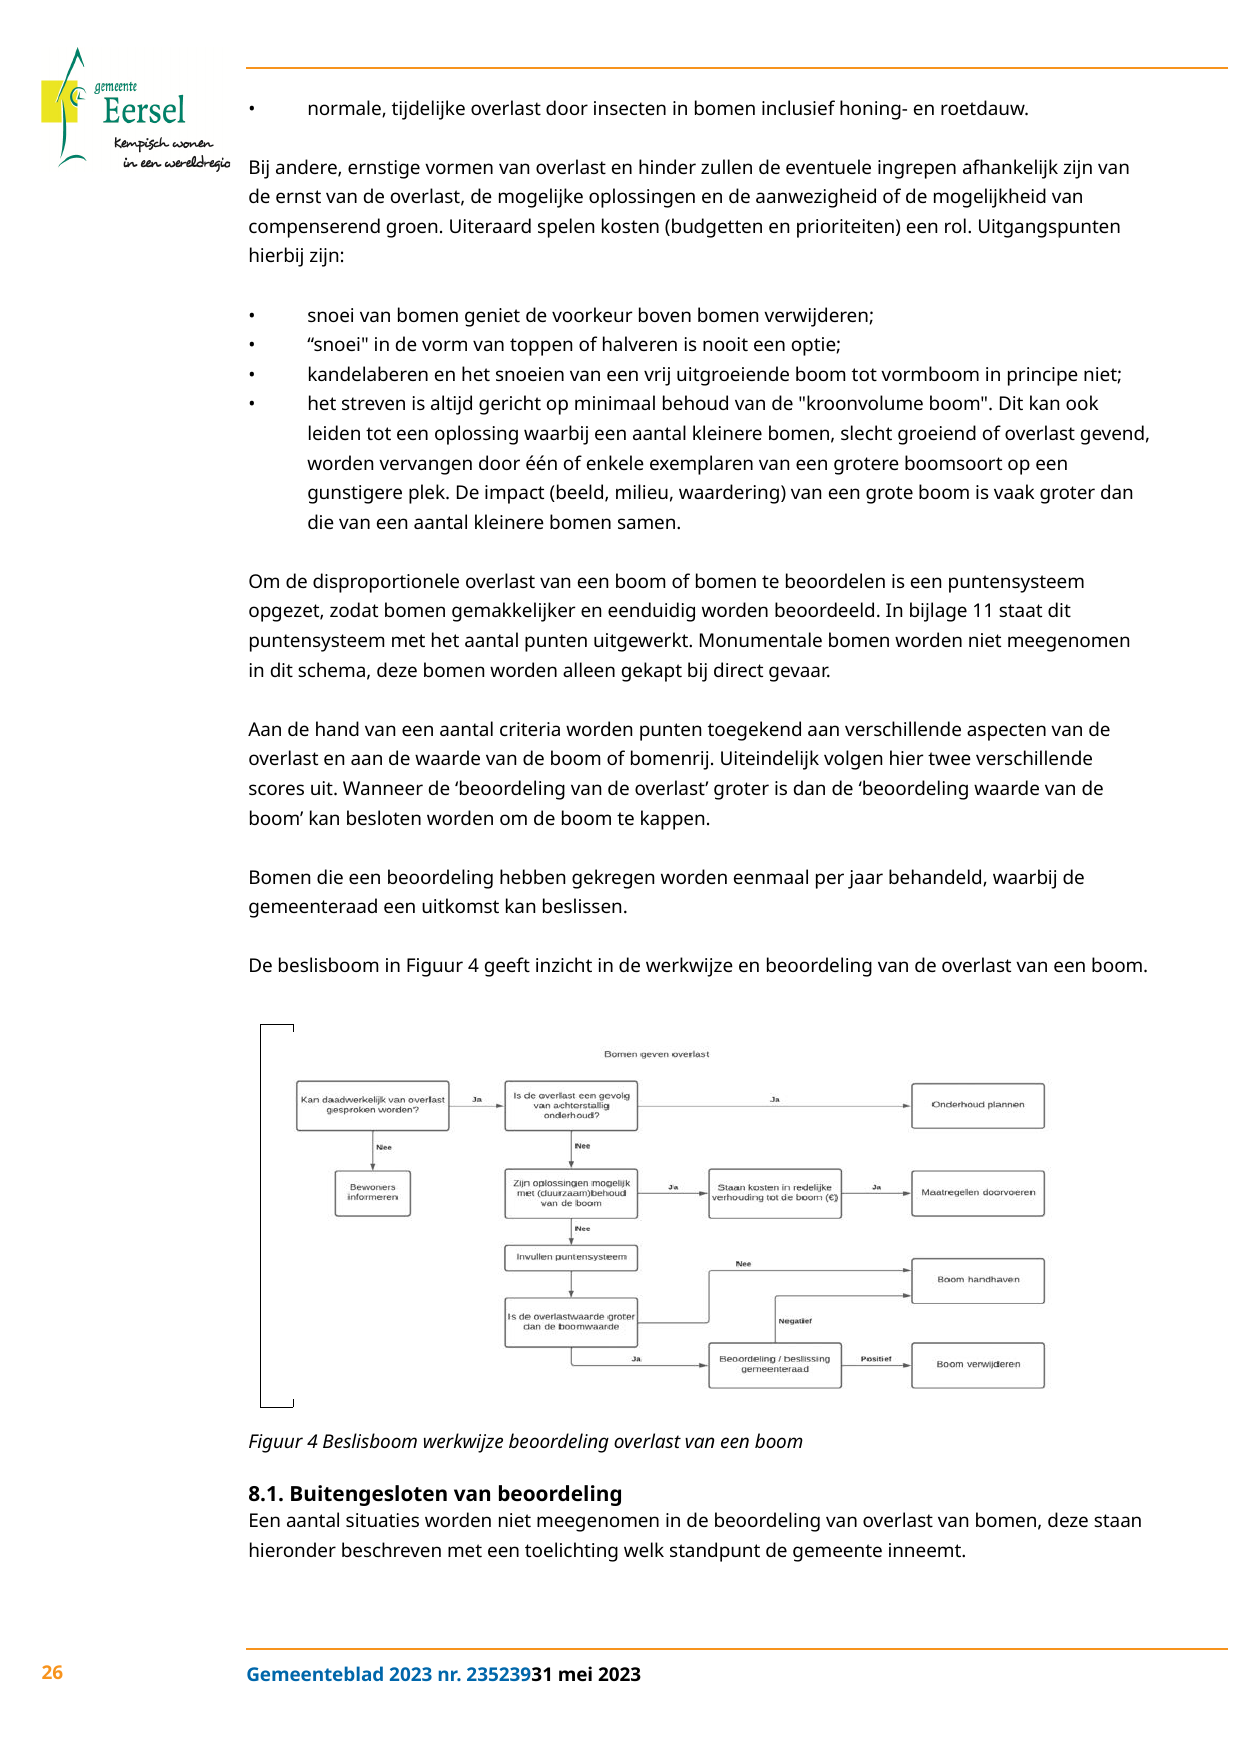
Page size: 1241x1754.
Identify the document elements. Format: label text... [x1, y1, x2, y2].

text 8.1. Buitengesloten van beoordeling [248, 1479, 1152, 1507]
text Bomen die een beoordeling hebben gekregen worden eenmaal per jaar behandeld, waarbij de gemeenteraad een uitkomst kan beslissen. [248, 864, 1152, 919]
list “snoei" in de vorm van toppen of halveren is nooit een optie; [248, 331, 1152, 357]
picture [41, 47, 231, 172]
list snoei van bomen geniet de voorkeur boven bomen verwijderen; [248, 302, 1152, 328]
text Om de disproportionele overlast van een boom of bomen te beoordelen is een puntensysteem opgezet, zodat bomen gemakkelijker en eenduidig worden beoordeeld. In bijlage 11 staat dit puntensysteem met het aantal punten uitgewerkt. Monumentale bomen worden niet meegenomen in dit schema, deze bomen worden alleen gekapt bij direct gevaar. [248, 568, 1152, 683]
text Aan de hand van een aantal criteria worden punten toegekend aan verschillende aspecten van de overlast en aan de waarde van de boom of bomenrij. Uiteindelijk volgen hier twee verschillende scores uit. Wanneer de ‘beoordeling van de overlast’ groter is dan de ‘beoordeling waarde van de boom’ kan besloten worden om de boom te kappen. [248, 716, 1152, 831]
text Figuur 4 Beslisboom werkwijze beoordeling overlast van een boom [248, 1428, 1152, 1454]
text Een aantal situaties worden niet meegenomen in de beoordeling van overlast van bomen, deze staan hieronder beschreven met een toelichting welk standpunt de gemeente inneemt. [248, 1507, 1152, 1563]
text Bij andere, ernstige vormen van overlast en hinder zullen de eventuele ingrepen afhankelijk zijn van de ernst van de overlast, de mogelijke oplossingen en de aanwezigheid of de mogelijkheid van compenserend groen. Uiteraard spelen kosten (budgetten en prioriteiten) een rol. Uitgangspunten hierbij zijn: [248, 154, 1152, 268]
list normale, tijdelijke overlast door insecten in bomen inclusief honing- en roetdauw. [248, 95, 1152, 121]
picture [268, 1032, 1096, 1399]
list kandelaberen en het snoeien van een vrij uitgroeiende boom tot vormboom in principe niet; [248, 361, 1152, 387]
text De beslisboom in Figuur 4 geeft inzicht in de werkwijze en beoordeling van de overlast van een boom. [248, 953, 1152, 978]
list het streven is altijd gericht op minimaal behoud van de "kroonvolume boom". Dit kan ook leiden tot een oplossing waarbij een aantal kleinere bomen, slecht groeiend of overlast gevend, worden vervangen door één of enkele exemplaren van een grotere boomsoort op een gunstigere plek. De impact (beeld, milieu, waardering) van een grote boom is vaak groter dan die van een aantal kleinere bomen samen. [248, 391, 1152, 535]
